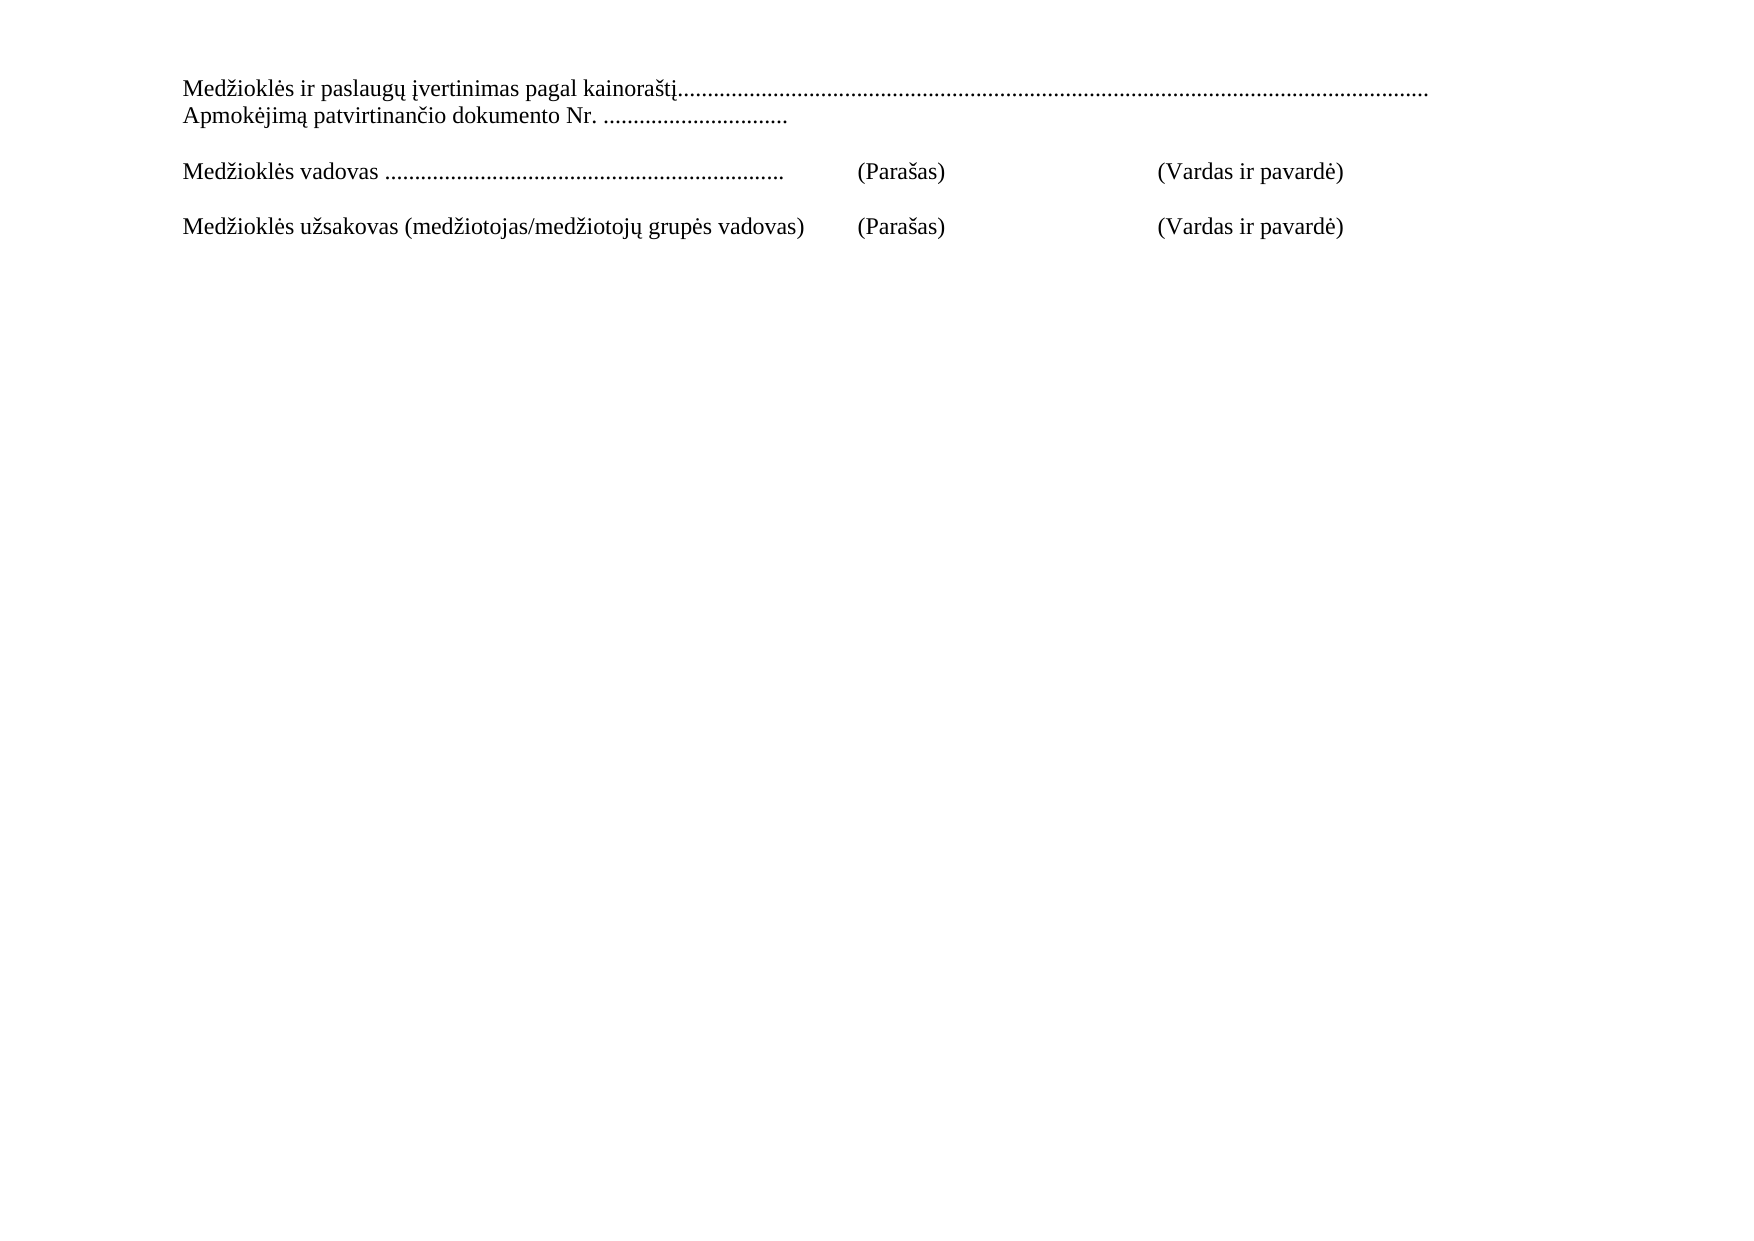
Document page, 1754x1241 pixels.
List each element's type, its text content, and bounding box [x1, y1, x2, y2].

text Apmokėjimą patvirtinančio dokumento Nr. ............................... [182, 101, 1698, 129]
text Medžioklės ir paslaugų įvertinimas pagal kainoraštį.............................................................................................................................. [182, 74, 1698, 101]
text Medžioklės vadovas ................................................................... (Parašas) (Vardas ir pavardė) [182, 157, 1698, 184]
text Medžioklės užsakovas (medžiotojas/medžiotojų grupės vadovas) (Parašas) (Vardas ir pavardė) [107, 212, 1698, 239]
